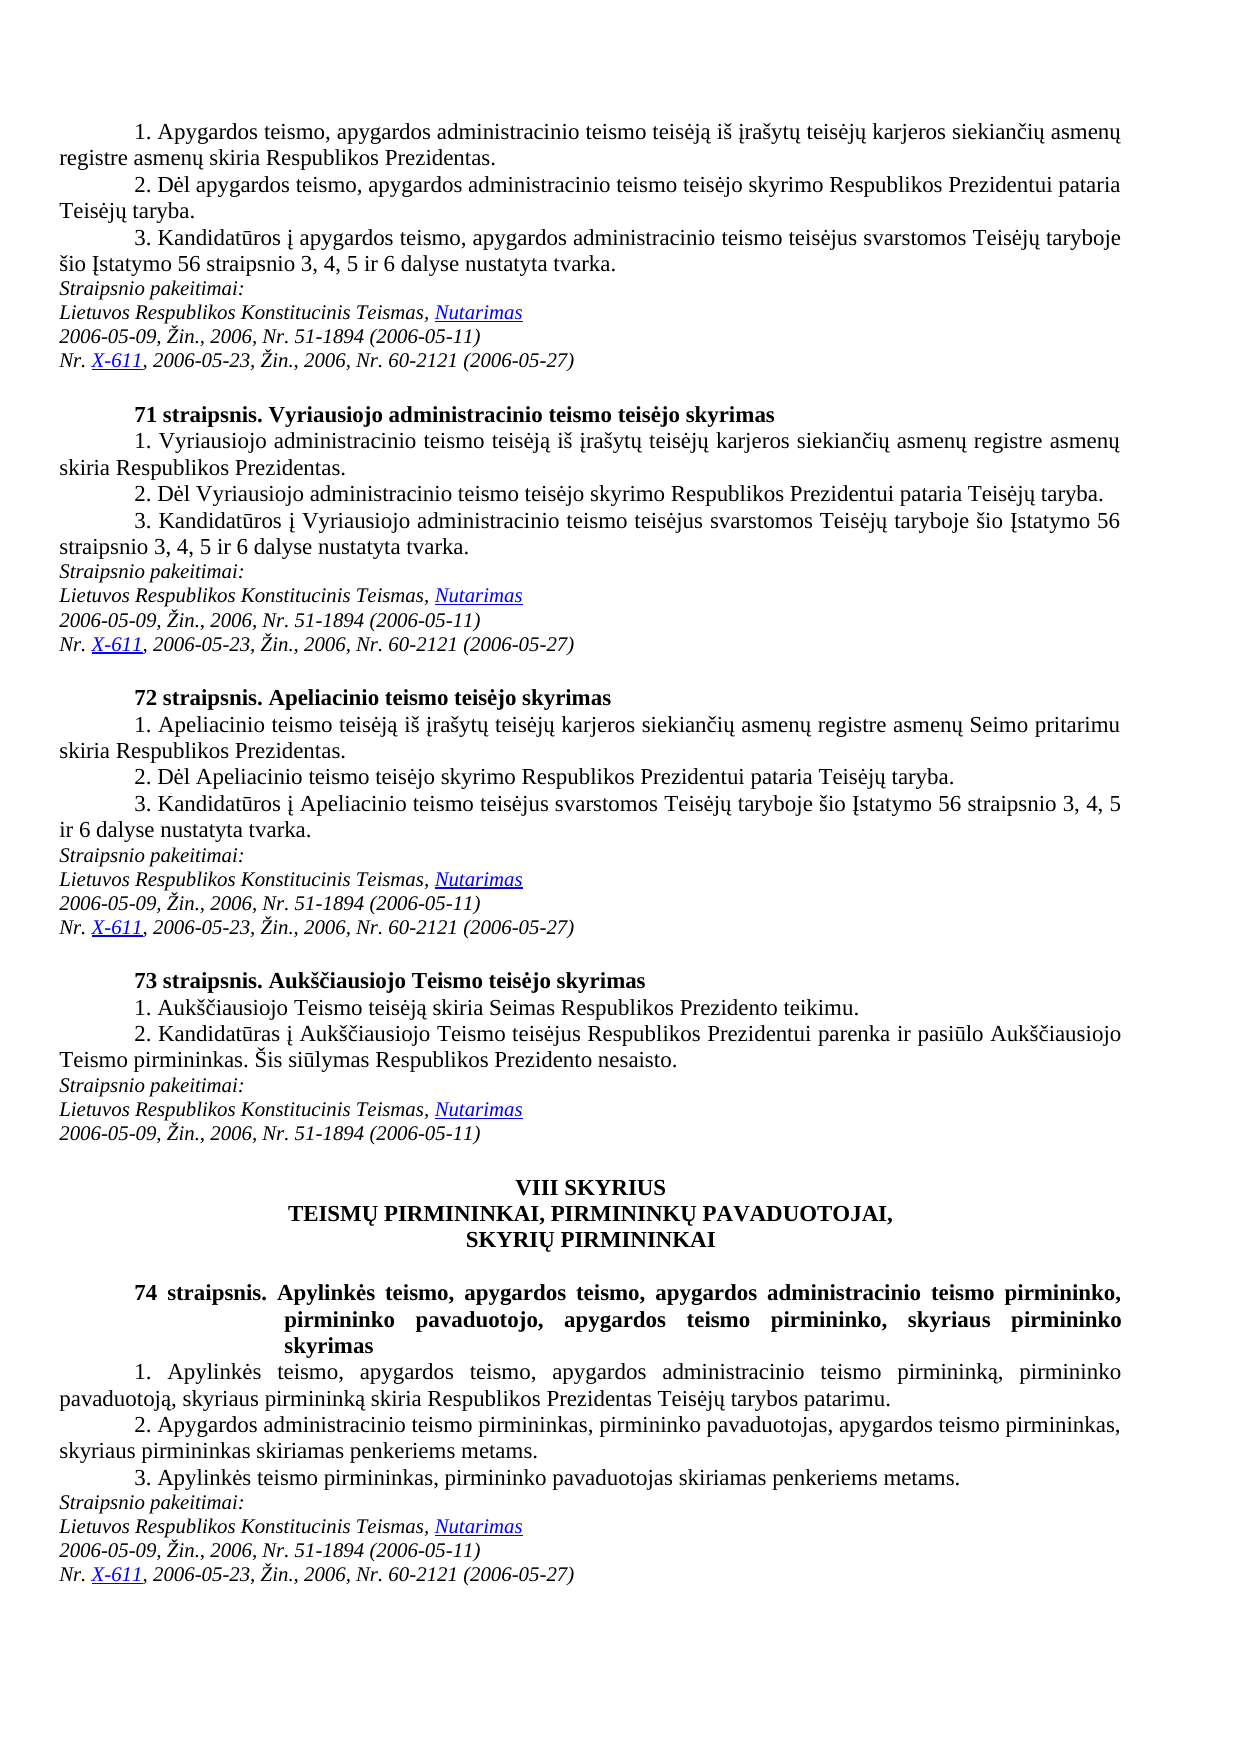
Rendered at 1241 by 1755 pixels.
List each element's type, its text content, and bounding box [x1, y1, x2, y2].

text Nr. X-611, 2006-05-23, Žin., 2006, Nr. 60-2121 (2006-05-27) [59, 915, 1122, 939]
text 3. Kandidatūros į Vyriausiojo administracinio teismo teisėjus svarstomos Teisėjų taryboje šio Įstatymo 56 straipsnio 3, 4, 5 ir 6 dalyse nustatyta tvarka. [59, 507, 1122, 559]
text 2006-05-09, Žin., 2006, Nr. 51-1894 (2006-05-11) [59, 891, 1122, 915]
text Straipsnio pakeitimai: [59, 559, 1122, 583]
text Nr. X-611, 2006-05-23, Žin., 2006, Nr. 60-2121 (2006-05-27) [59, 632, 1122, 656]
text 2. Kandidatūras į Aukščiausiojo Teismo teisėjus Respublikos Prezidentui parenka ir pasiūlo Aukščiausiojo Teismo pirmininkas. Šis siūlymas Respublikos Prezidento nesaisto. [59, 1020, 1122, 1073]
text TEISMŲ PIRMININKAI, PIRMININKŲ PAVADUOTOJAI, [59, 1200, 1122, 1227]
text 2. Dėl Apeliacinio teismo teisėjo skyrimo Respublikos Prezidentui pataria Teisėjų taryba. [59, 763, 1122, 790]
text 1. Apygardos teismo, apygardos administracinio teismo teisėją iš įrašytų teisėjų karjeros siekiančių asmenų registre asmenų skiria Respublikos Prezidentas. [59, 118, 1122, 171]
text Straipsnio pakeitimai: [59, 842, 1122, 867]
text 3. Kandidatūros į Apeliacinio teismo teisėjus svarstomos Teisėjų taryboje šio Įstatymo 56 straipsnio 3, 4, 5 ir 6 dalyse nustatyta tvarka. [59, 790, 1122, 842]
text 1. Apeliacinio teismo teisėją iš įrašytų teisėjų karjeros siekiančių asmenų registre asmenų Seimo pritarimu skiria Respublikos Prezidentas. [59, 711, 1122, 763]
text Straipsnio pakeitimai: [59, 1073, 1122, 1097]
text 2. Apygardos administracinio teismo pirmininkas, pirmininko pavaduotojas, apygardos teismo pirmininkas, skyriaus pirmininkas skiriamas penkeriems metams. [59, 1411, 1122, 1464]
text 74 straipsnis. Apylinkės teismo, apygardos teismo, apygardos administracinio teismo pirmininko, pirmininko pavaduotojo, apygardos teismo pirmininko, skyriaus pirmininko skyrimas [134, 1279, 1122, 1358]
text Nr. X-611, 2006-05-23, Žin., 2006, Nr. 60-2121 (2006-05-27) [59, 1562, 1122, 1586]
text 2. Dėl Vyriausiojo administracinio teismo teisėjo skyrimo Respublikos Prezidentui pataria Teisėjų taryba. [59, 480, 1122, 507]
text 1. Apylinkės teismo, apygardos teismo, apygardos administracinio teismo pirmininką, pirmininko pavaduotoją, skyriaus pirmininką skiria Respublikos Prezidentas Teisėjų tarybos patarimu. [59, 1358, 1122, 1411]
text 73 straipsnis. Aukščiausiojo Teismo teisėjo skyrimas [59, 967, 1122, 994]
text Straipsnio pakeitimai: [59, 276, 1122, 300]
text 1. Aukščiausiojo Teismo teisėją skiria Seimas Respublikos Prezidento teikimu. [59, 994, 1122, 1020]
text Straipsnio pakeitimai: [59, 1490, 1122, 1514]
text 2006-05-09, Žin., 2006, Nr. 51-1894 (2006-05-11) [59, 1538, 1122, 1562]
text Lietuvos Respublikos Konstitucinis Teismas, Nutarimas [59, 583, 1122, 607]
text 71 straipsnis. Vyriausiojo administracinio teismo teisėjo skyrimas [59, 401, 1122, 428]
text 72 straipsnis. Apeliacinio teismo teisėjo skyrimas [59, 684, 1122, 711]
text 1. Vyriausiojo administracinio teismo teisėją iš įrašytų teisėjų karjeros siekiančių asmenų registre asmenų skiria Respublikos Prezidentas. [59, 428, 1122, 480]
text 3. Apylinkės teismo pirmininkas, pirmininko pavaduotojas skiriamas penkeriems metams. [59, 1464, 1122, 1490]
text Lietuvos Respublikos Konstitucinis Teismas, Nutarimas [59, 300, 1122, 324]
text 2006-05-09, Žin., 2006, Nr. 51-1894 (2006-05-11) [59, 607, 1122, 632]
text VIII SKYRIUS [59, 1174, 1122, 1200]
text 3. Kandidatūros į apygardos teismo, apygardos administracinio teismo teisėjus svarstomos Teisėjų taryboje šio Įstatymo 56 straipsnio 3, 4, 5 ir 6 dalyse nustatyta tvarka. [59, 223, 1122, 276]
text Lietuvos Respublikos Konstitucinis Teismas, Nutarimas [59, 867, 1122, 891]
text Lietuvos Respublikos Konstitucinis Teismas, Nutarimas [59, 1097, 1122, 1121]
text 2006-05-09, Žin., 2006, Nr. 51-1894 (2006-05-11) [59, 1121, 1122, 1145]
text Nr. X-611, 2006-05-23, Žin., 2006, Nr. 60-2121 (2006-05-27) [59, 348, 1122, 372]
text Lietuvos Respublikos Konstitucinis Teismas, Nutarimas [59, 1514, 1122, 1538]
text SKYRIŲ PIRMININKAI [59, 1227, 1122, 1253]
text 2006-05-09, Žin., 2006, Nr. 51-1894 (2006-05-11) [59, 324, 1122, 348]
text 2. Dėl apygardos teismo, apygardos administracinio teismo teisėjo skyrimo Respublikos Prezidentui pataria Teisėjų taryba. [59, 171, 1122, 223]
